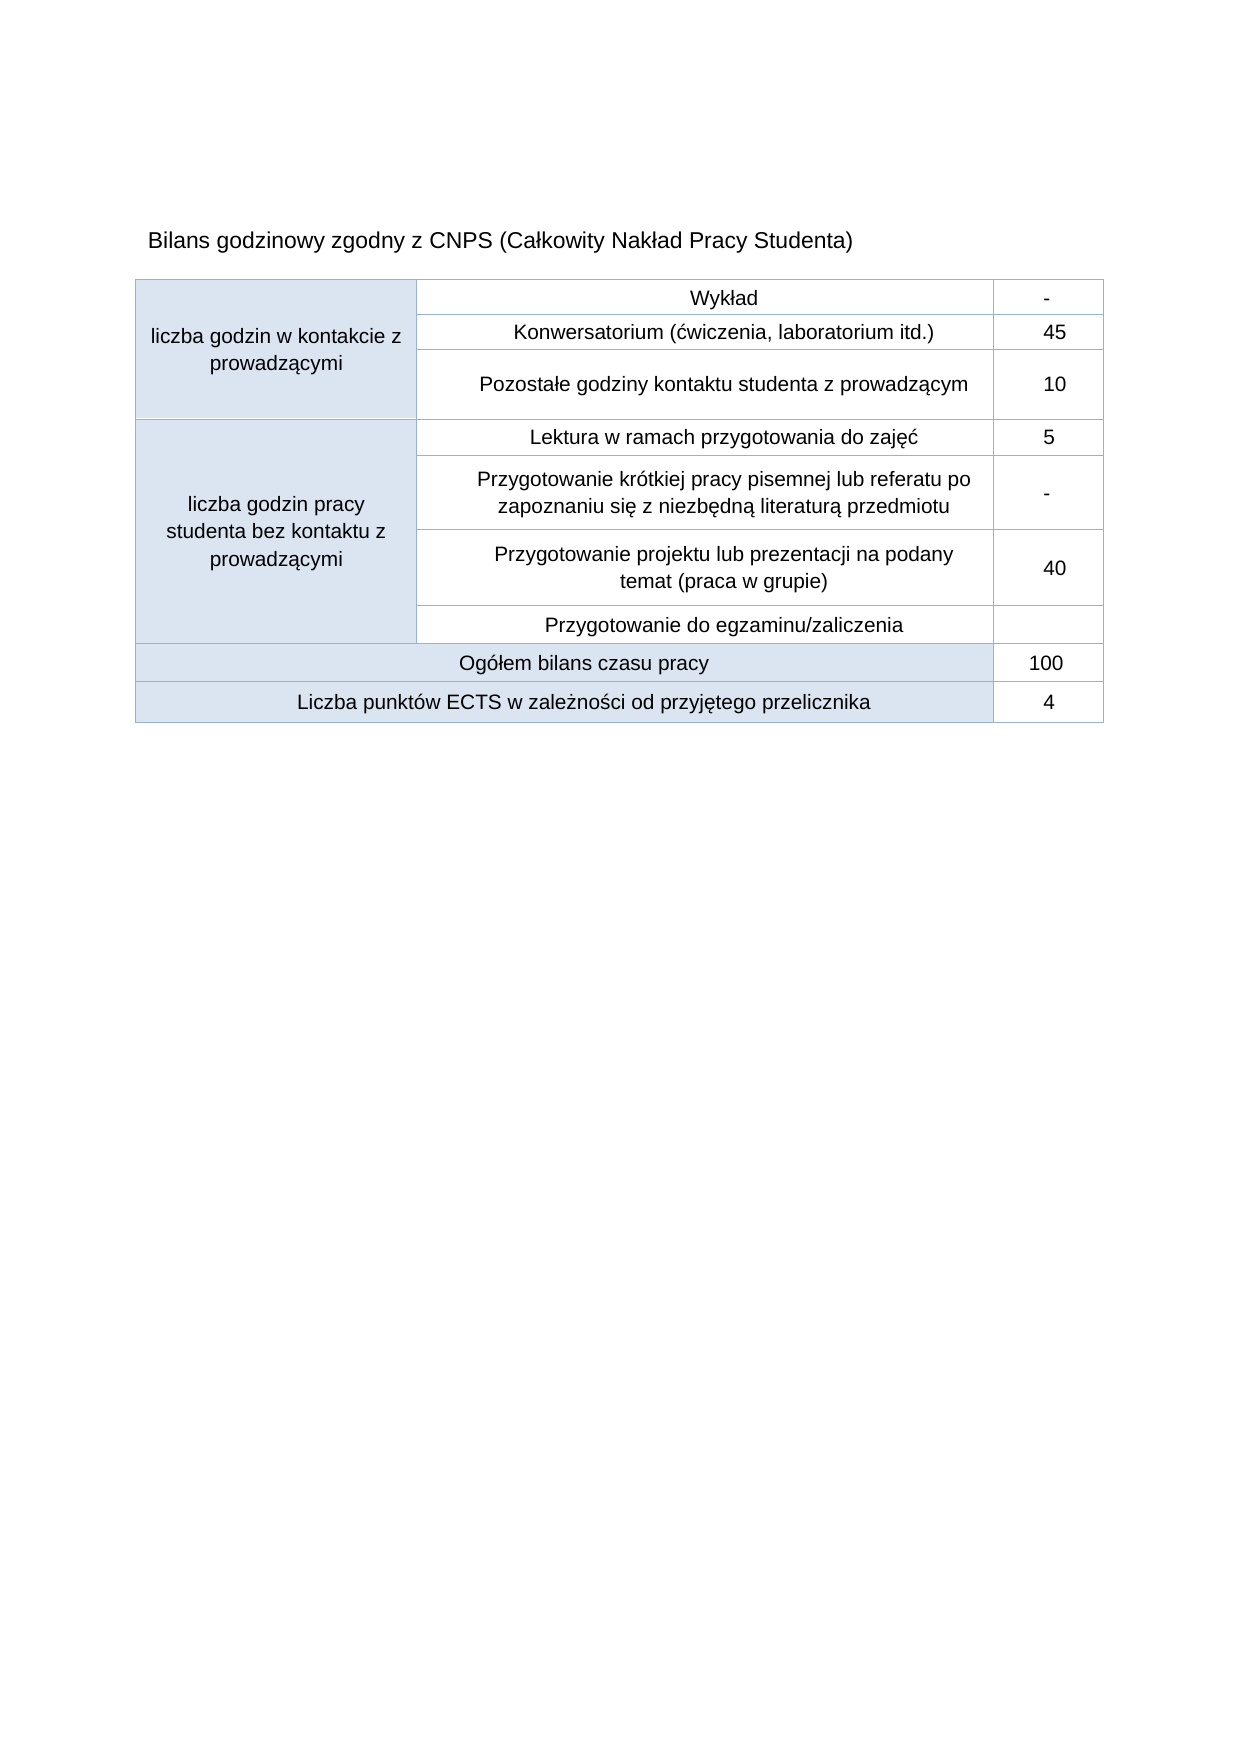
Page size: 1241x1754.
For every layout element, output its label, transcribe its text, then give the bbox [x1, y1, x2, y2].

table_cell liczba godzin pracy studenta bez kontaktu z prowadzącymi [136, 420, 416, 643]
table_cell Liczba punktów ECTS w zależności od przyjętego przelicznika [136, 682, 993, 722]
table_cell 5 [994, 420, 1103, 455]
table_header liczba godzin w kontakcie z prowadzącymi [136, 280, 416, 418]
table_cell Przygotowanie krótkiej pracy pisemnej lub referatu po zapoznaniu się z niezbędną literaturą przedmiotu [417, 456, 993, 529]
table_cell Konwersatorium (ćwiczenia, laboratorium itd.) [417, 315, 993, 349]
table_cell [994, 606, 1103, 643]
table_cell - [994, 456, 1103, 529]
table_cell Ogółem bilans czasu pracy [136, 644, 993, 681]
table_cell 40 [994, 530, 1103, 605]
table_cell 45 [994, 315, 1103, 349]
table_header - [994, 280, 1103, 314]
table_cell 100 [994, 644, 1103, 681]
table_header Wykład [417, 280, 993, 314]
table_cell Lektura w ramach przygotowania do zajęć [417, 420, 993, 455]
text Bilans godzinowy zgodny z CNPS (Całkowity Nakład Pracy Studenta) [148, 227, 1093, 253]
table_cell Przygotowanie do egzaminu/zaliczenia [417, 606, 993, 643]
table_cell 10 [994, 350, 1103, 418]
table_cell 4 [994, 682, 1103, 722]
table_cell Pozostałe godziny kontaktu studenta z prowadzącym [417, 350, 993, 418]
table_cell Przygotowanie projektu lub prezentacji na podany temat (praca w grupie) [417, 530, 993, 605]
